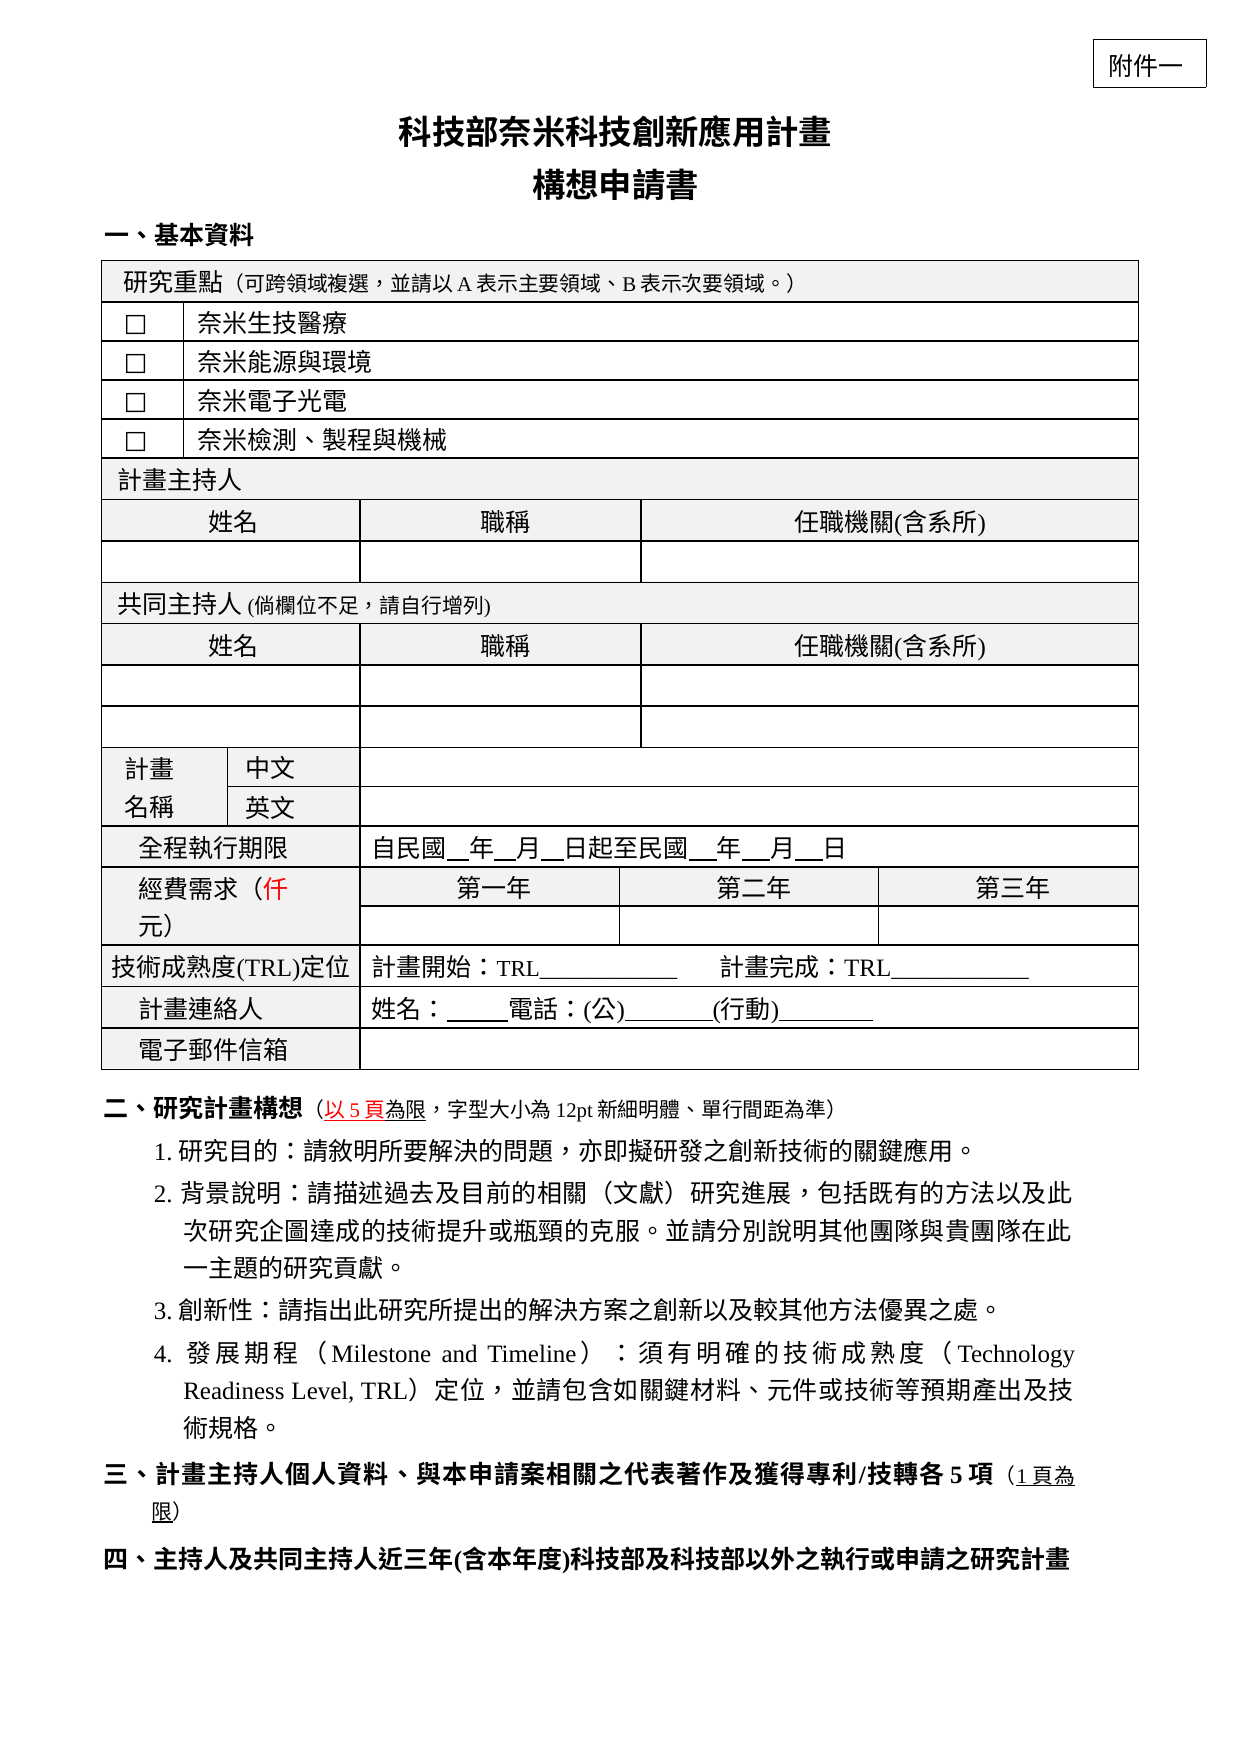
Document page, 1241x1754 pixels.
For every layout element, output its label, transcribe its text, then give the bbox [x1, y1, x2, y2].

table_cell [642, 707, 1138, 747]
text 2. 背景說明：請描述過去及目前的相關（文獻）研究進展，包括既有的方法以及此次研究企圖達成的技術提升或瓶頸的克服。並請分別說明其他團隊與貴團隊在此一主題的研究貢獻。 [153, 1173, 1075, 1285]
table_cell [361, 907, 619, 944]
text 三、計畫主持人個人資料、與本申請案相關之代表著作及獲得專利/技轉各5項（1頁為限） [103, 1454, 1075, 1529]
table_cell 技術成熟度(TRL)定位 [102, 946, 359, 986]
text 構想申請書 [153, 159, 1077, 207]
table_cell [361, 1029, 1138, 1068]
table_cell [361, 707, 640, 747]
table_cell [361, 542, 640, 581]
table_cell □ [102, 420, 183, 457]
table_cell □ [102, 342, 183, 379]
table_cell [620, 907, 878, 944]
table_cell [102, 666, 359, 705]
table_cell 計畫開始：TRL____________ 計畫完成：TRL____________ [361, 946, 1138, 986]
table_cell 奈米生技醫療 [184, 303, 1138, 340]
text 二、研究計畫構想（以5頁為限，字型大小為12pt新細明體、單行間距為準） [103, 1088, 1075, 1126]
table_cell 任職機關(含系所) [642, 624, 1138, 664]
table_cell 電子郵件信箱 [102, 1029, 359, 1068]
table_cell 自民國 年 月 日起至民國 年 月 日 [361, 827, 1138, 866]
text 4. 發展期程（Milestone and Timeline）：須有明確的技術成熟度（Technology Readiness Level, TRL）定位，並請包含如關鍵材料、元件或技術等預期產出及技術規格。 [153, 1332, 1075, 1445]
table_cell [361, 787, 1138, 825]
table_cell 研究重點（可跨領域複選，並請以A表示主要領域、B表示次要領域。） [102, 261, 1138, 301]
table_cell 全程執行期限 [102, 827, 359, 866]
table_cell 經費需求（仟元） [102, 868, 359, 944]
table_cell [361, 748, 1138, 786]
table_cell [102, 542, 359, 581]
text 1. 研究目的：請敘明所要解決的問題，亦即擬研發之創新技術的關鍵應用。 [153, 1131, 1075, 1168]
text 3. 創新性：請指出此研究所提出的解決方案之創新以及較其他方法優異之處。 [153, 1290, 1075, 1328]
table_cell 任職機關(含系所) [642, 500, 1138, 540]
table_cell □ [102, 303, 183, 340]
table_header 一、基本資料 [102, 207, 1138, 260]
text 附件一 [1108, 47, 1191, 79]
table_cell 奈米能源與環境 [184, 342, 1138, 379]
table_cell [642, 542, 1138, 581]
table_cell 姓名 [102, 624, 359, 664]
table_cell 計畫主持人 [102, 459, 1138, 499]
table_cell 姓名： 電話：(公) (行動) [361, 987, 1138, 1027]
table_cell 計畫連絡人 [102, 987, 359, 1027]
table_cell 中文 [228, 748, 359, 786]
table_cell 第二年 [620, 868, 878, 905]
table_cell [879, 907, 1138, 944]
table_cell 奈米檢測、製程與機械 [184, 420, 1138, 457]
text 四、主持人及共同主持人近三年(含本年度)科技部及科技部以外之執行或申請之研究計畫 [103, 1539, 1075, 1576]
table_cell 第一年 [361, 868, 619, 905]
table_cell [361, 666, 640, 705]
table_cell [102, 707, 359, 747]
table_cell 共同主持人 (倘欄位不足，請自行增列) [102, 583, 1138, 623]
text 科技部奈米科技創新應用計畫 [153, 106, 1077, 154]
table_cell 職稱 [361, 500, 640, 540]
table_cell 姓名 [102, 500, 359, 540]
table_cell [642, 666, 1138, 705]
table_cell 英文 [228, 787, 359, 825]
table_cell 職稱 [361, 624, 640, 664]
table_cell 奈米電子光電 [184, 381, 1138, 418]
table_cell 計畫 名稱 [102, 748, 227, 825]
table_cell □ [102, 381, 183, 418]
table_cell 第三年 [879, 868, 1138, 905]
